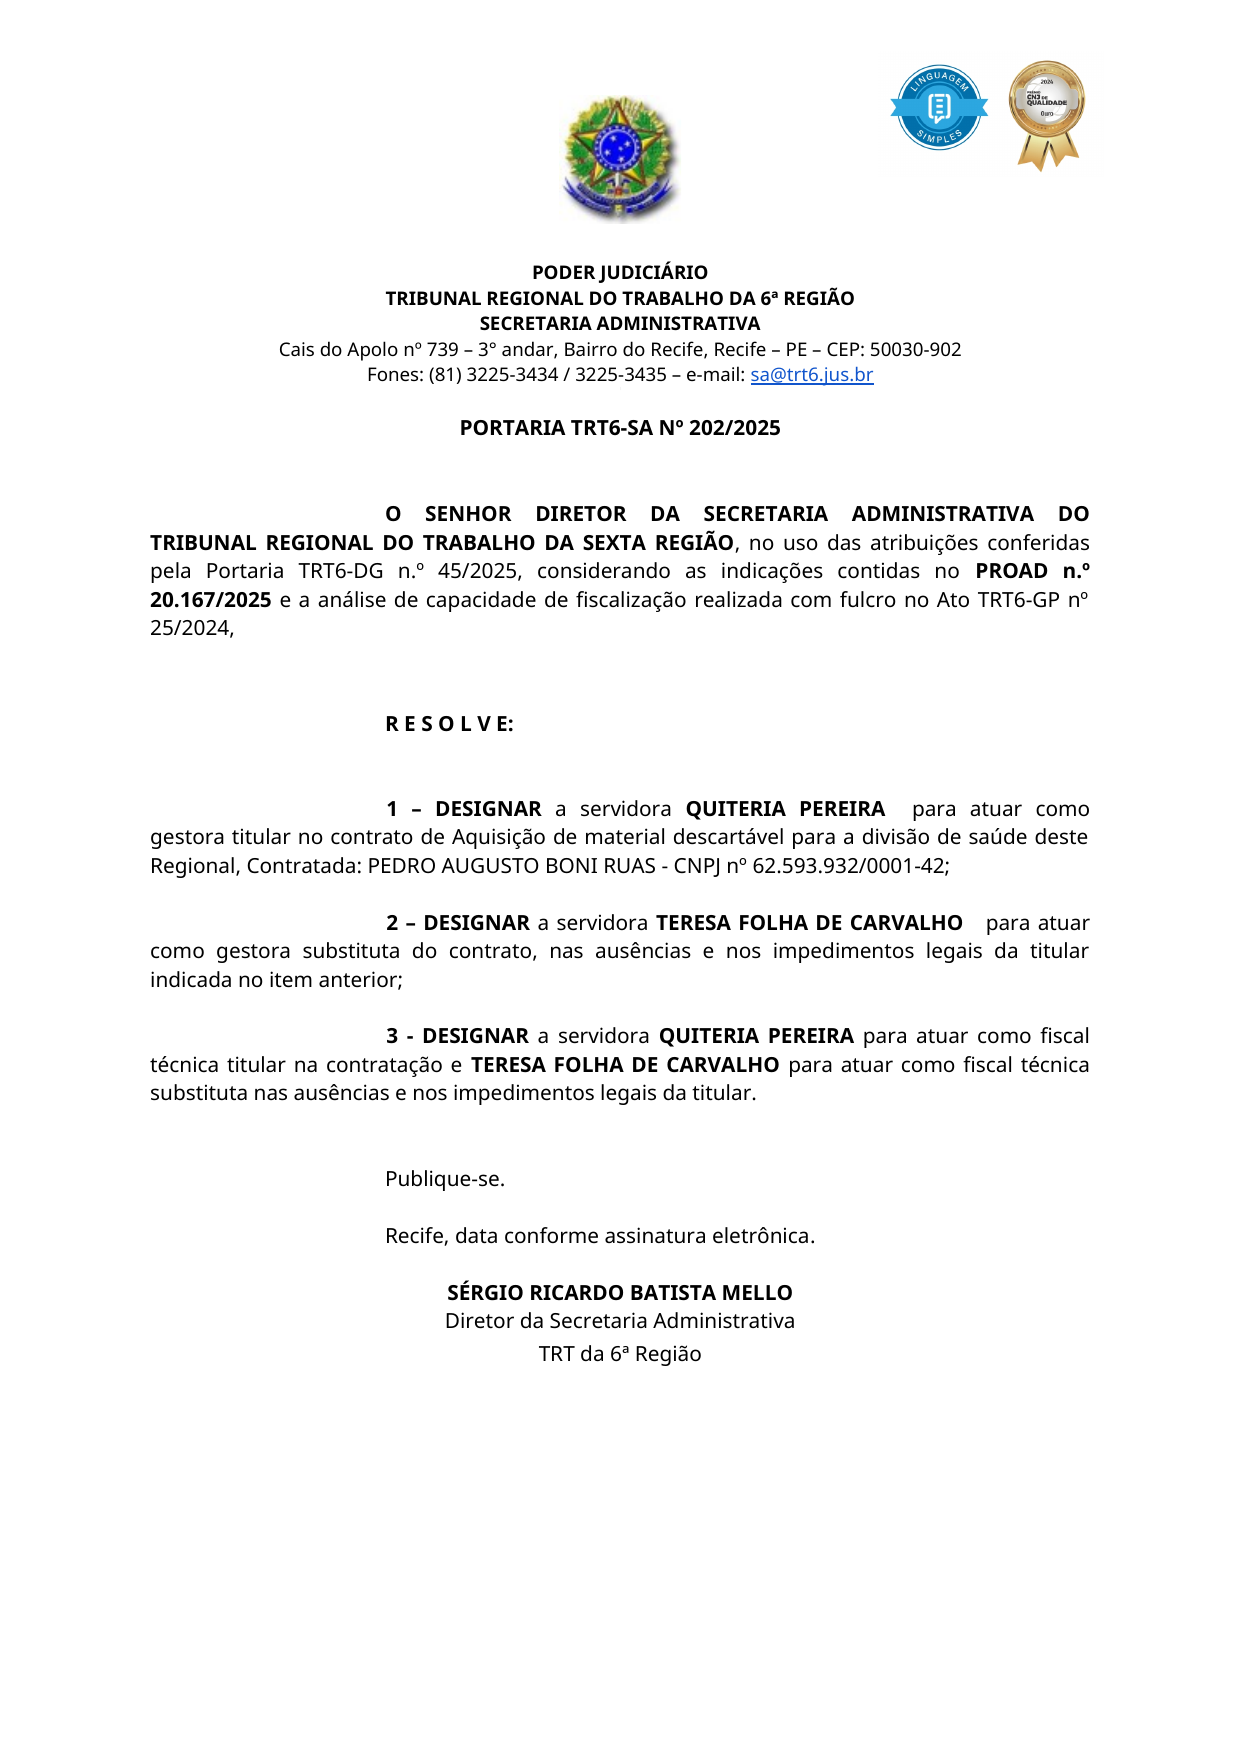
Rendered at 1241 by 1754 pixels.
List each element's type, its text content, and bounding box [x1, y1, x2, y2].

text SÉRGIO RICARDO BATISTA MELLO [150, 1278, 1090, 1307]
text Publique-se. [150, 1164, 1090, 1192]
picture [878, 51, 1104, 177]
text R E S O L V E: [150, 709, 1090, 737]
text 2 – DESIGNAR a servidora TERESA FOLHA DE CARVALHO para atuar como gestora substituta do contrato, nas ausências e nos impedimentos legais da titular indicada no item anterior; [150, 908, 1090, 993]
text O SENHOR DIRETOR DA SECRETARIA ADMINISTRATIVA DO TRIBUNAL REGIONAL DO TRABALHO DA SEXTA REGIÃO, no uso das atribuições conferidas pela Portaria TRT6-DG n.º 45/2025, considerando as indicações contidas no PROAD n.º 20.167/2025 e a análise de capacidade de fiscalização realizada com fulcro no Ato TRT6-GP nº 25/2024, [150, 499, 1090, 642]
text 1 – DESIGNAR a servidora QUITERIA PEREIRA para atuar como gestora titular no contrato de Aquisição de material descartável para a divisão de saúde deste Regional, Contratada: PEDRO AUGUSTO BONI RUAS - CNPJ nº 62.593.932/0001-42; [150, 794, 1090, 879]
text 3 - DESIGNAR a servidora QUITERIA PEREIRA para atuar como fiscal técnica titular na contratação e TERESA FOLHA DE CARVALHO para atuar como fiscal técnica substituta nas ausências e nos impedimentos legais da titular. [150, 1022, 1090, 1107]
text TRT da 6ª Região [150, 1339, 1090, 1368]
text Recife, data conforme assinatura eletrônica. [150, 1221, 1090, 1249]
text Diretor da Secretaria Administrativa [150, 1307, 1090, 1335]
picture [559, 95, 682, 224]
text PORTARIA TRT6-SA Nº 202/2025 [150, 413, 1090, 442]
